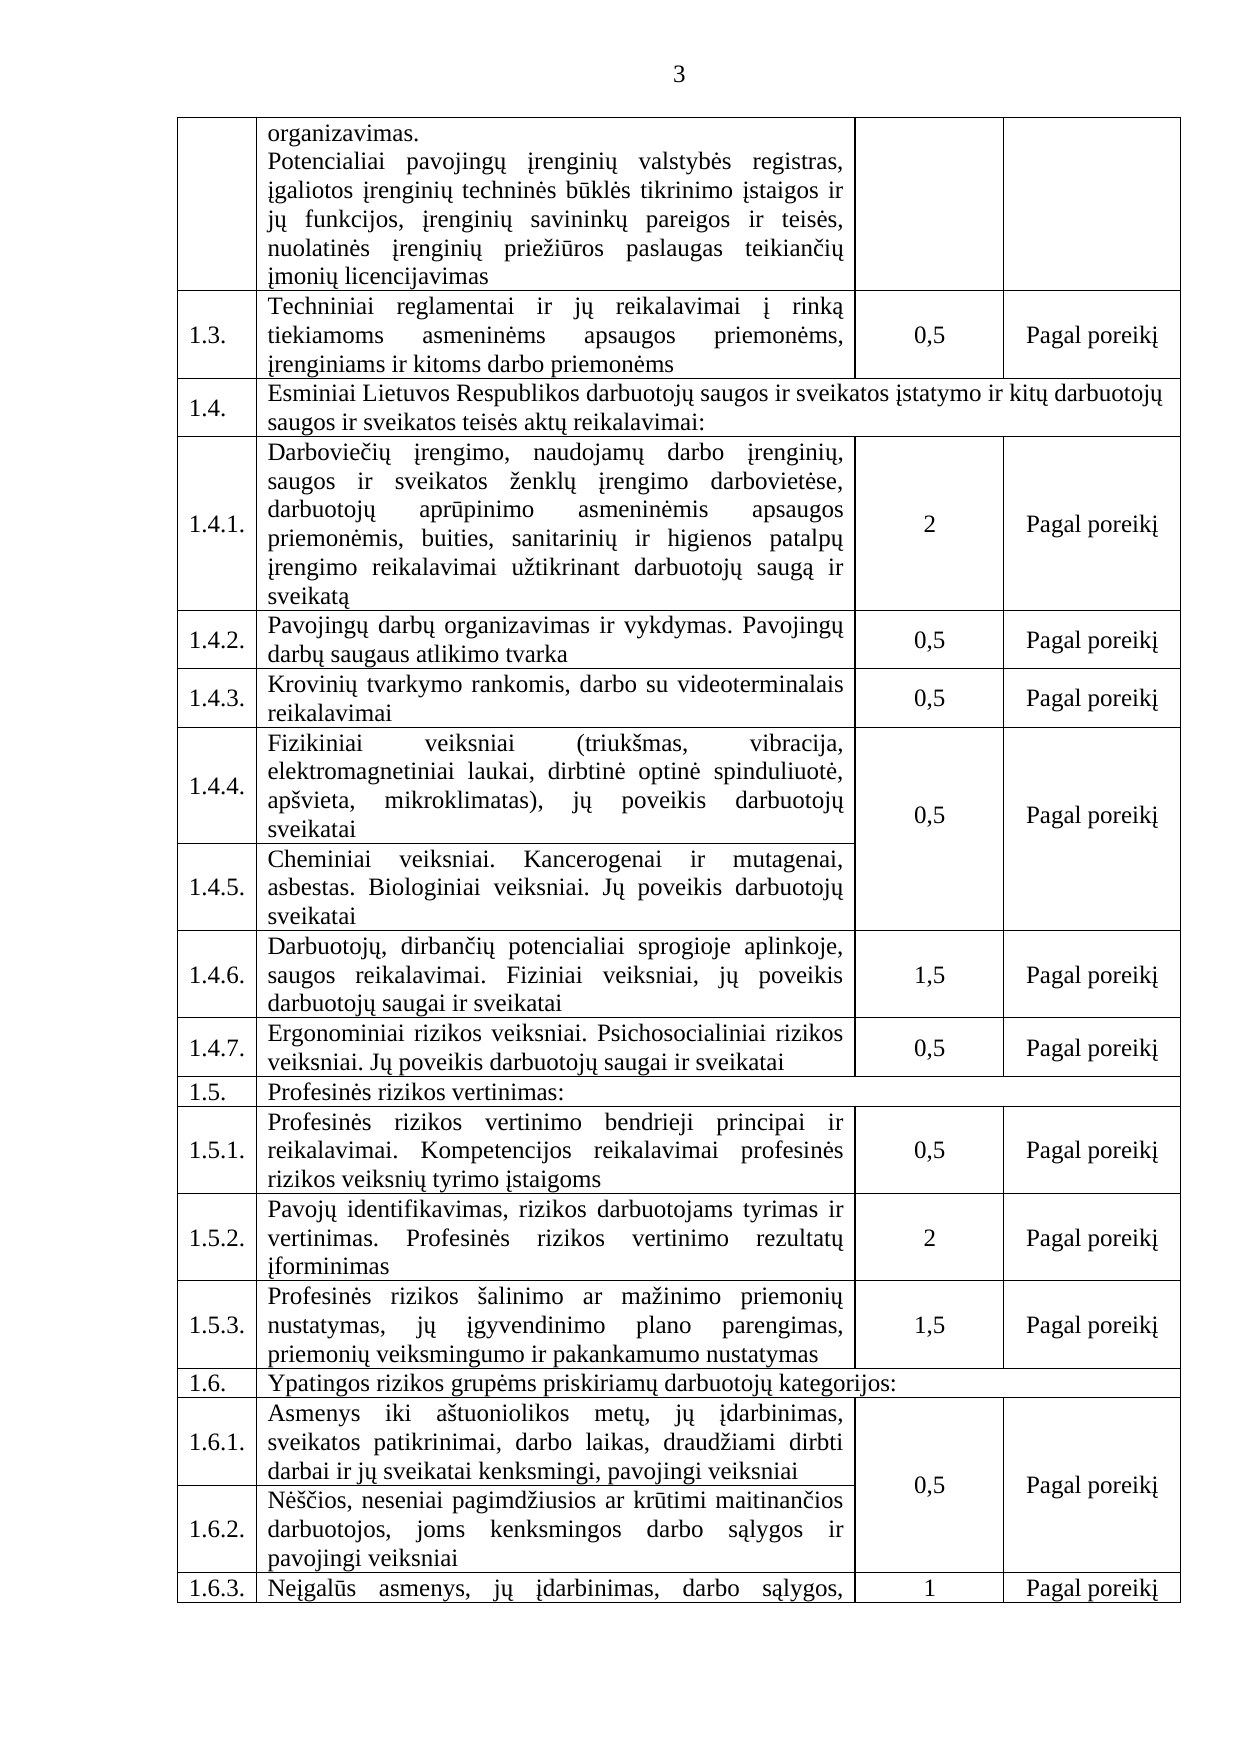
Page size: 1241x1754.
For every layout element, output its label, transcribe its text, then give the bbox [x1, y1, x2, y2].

table_cell Nėščios, neseniai pagimdžiusios ar krūtimi maitinančios darbuotojos, joms kenksmingos darbo sąlygos ir pavojingi veiksniai [257, 1486, 854, 1572]
table_cell Pagal poreikį [1004, 1573, 1180, 1602]
table_cell Krovinių tvarkymo rankomis, darbo su videoterminalais reikalavimai [257, 669, 854, 727]
table_cell 0,5 [856, 1018, 1003, 1076]
table_cell 0,5 [856, 611, 1003, 668]
table_cell Esminiai Lietuvos Respublikos darbuotojų saugos ir sveikatos įstatymo ir kitų darbuotojų saugos ir sveikatos teisės aktų reikalavimai: [257, 379, 1180, 436]
table_cell 0,5 [856, 1107, 1003, 1193]
table_cell Pavojingų darbų organizavimas ir vykdymas. Pavojingų darbų saugaus atlikimo tvarka [257, 611, 854, 668]
table_cell Pagal poreikį [1004, 728, 1180, 930]
table_cell Pagal poreikį [1004, 1018, 1180, 1076]
table_cell 1.5. [178, 1077, 256, 1106]
table_cell 1.6.3. [178, 1573, 256, 1602]
table_cell 1.5.1. [178, 1107, 256, 1193]
table_cell Pagal poreikį [1004, 611, 1180, 668]
table_cell Profesinės rizikos vertinimo bendrieji principai ir reikalavimai. Kompetencijos reikalavimai profesinės rizikos veiksnių tyrimo įstaigoms [257, 1107, 854, 1193]
table_cell 1.4.3. [178, 669, 256, 727]
table_cell 1.6.1. [178, 1398, 256, 1484]
table_cell 0,5 [856, 291, 1003, 377]
table_cell 2 [856, 437, 1003, 609]
table_cell 0,5 [856, 728, 1003, 930]
table_cell 1,5 [856, 931, 1003, 1017]
table_cell Neįgalūs asmenys, jų įdarbinimas, darbo sąlygos, [257, 1573, 854, 1602]
table_cell 1.4. [178, 379, 256, 436]
table_cell Profesinės rizikos šalinimo ar mažinimo priemonių nustatymas, jų įgyvendinimo plano parengimas, priemonių veiksmingumo ir pakankamumo nustatymas [257, 1281, 854, 1367]
table_cell 1,5 [856, 1281, 1003, 1367]
table_cell Ergonominiai rizikos veiksniai. Psichosocialiniai rizikos veiksniai. Jų poveikis darbuotojų saugai ir sveikatai [257, 1018, 854, 1076]
table_cell 0,5 [856, 1398, 1003, 1572]
table_cell 1.4.7. [178, 1018, 256, 1076]
table_cell 1.4.1. [178, 437, 256, 609]
table_cell Profesinės rizikos vertinimas: [257, 1077, 1180, 1106]
table_cell Pagal poreikį [1004, 1194, 1180, 1280]
table_cell Darboviečių įrengimo, naudojamų darbo įrenginių, saugos ir sveikatos ženklų įrengimo darbovietėse, darbuotojų aprūpinimo asmeninėmis apsaugos priemonėmis, buities, sanitarinių ir higienos patalpų įrengimo reikalavimai užtikrinant darbuotojų saugą ir sveikatą [257, 437, 854, 609]
table_cell [178, 118, 256, 290]
table_cell 1.5.2. [178, 1194, 256, 1280]
table_cell [856, 118, 1003, 290]
table_cell Pagal poreikį [1004, 1281, 1180, 1367]
table_cell Ypatingos rizikos grupėms priskiriamų darbuotojų kategorijos: [257, 1369, 1180, 1397]
table_cell Fizikiniai veiksniai (triukšmas, vibracija, elektromagnetiniai laukai, dirbtinė optinė spinduliuotė, apšvieta, mikroklimatas), jų poveikis darbuotojų sveikatai [257, 728, 854, 843]
table_cell organizavimas. Potencialiai pavojingų įrenginių valstybės registras, įgaliotos įrenginių techninės būklės tikrinimo įstaigos ir jų funkcijos, įrenginių savininkų pareigos ir teisės, nuolatinės įrenginių priežiūros paslaugas teikiančių įmonių licencijavimas [257, 118, 854, 290]
table_cell 2 [856, 1194, 1003, 1280]
table_cell Pagal poreikį [1004, 931, 1180, 1017]
table_cell Asmenys iki aštuoniolikos metų, jų įdarbinimas, sveikatos patikrinimai, darbo laikas, draudžiami dirbti darbai ir jų sveikatai kenksmingi, pavojingi veiksniai [257, 1398, 854, 1484]
table_cell Pagal poreikį [1004, 1107, 1180, 1193]
table_cell 0,5 [856, 669, 1003, 727]
table_cell [1004, 118, 1180, 290]
table_cell 1.5.3. [178, 1281, 256, 1367]
table_cell Pagal poreikį [1004, 1398, 1180, 1572]
table_cell 1.4.6. [178, 931, 256, 1017]
table_cell Pavojų identifikavimas, rizikos darbuotojams tyrimas ir vertinimas. Profesinės rizikos vertinimo rezultatų įforminimas [257, 1194, 854, 1280]
table_cell 1 [856, 1573, 1003, 1602]
table_cell Pagal poreikį [1004, 291, 1180, 377]
table_cell 1.3. [178, 291, 256, 377]
table_cell Darbuotojų, dirbančių potencialiai sprogioje aplinkoje, saugos reikalavimai. Fiziniai veiksniai, jų poveikis darbuotojų saugai ir sveikatai [257, 931, 854, 1017]
table_cell 1.6.2. [178, 1486, 256, 1572]
table_cell Cheminiai veiksniai. Kancerogenai ir mutagenai, asbestas. Biologiniai veiksniai. Jų poveikis darbuotojų sveikatai [257, 844, 854, 930]
table_cell Pagal poreikį [1004, 669, 1180, 727]
table_cell 1.4.4. [178, 728, 256, 843]
table_cell 1.4.2. [178, 611, 256, 668]
table_cell 1.4.5. [178, 844, 256, 930]
table_cell 1.6. [178, 1369, 256, 1397]
table_cell Pagal poreikį [1004, 437, 1180, 609]
table_cell Techniniai reglamentai ir jų reikalavimai į rinką tiekiamoms asmeninėms apsaugos priemonėms, įrenginiams ir kitoms darbo priemonėms [257, 291, 854, 377]
